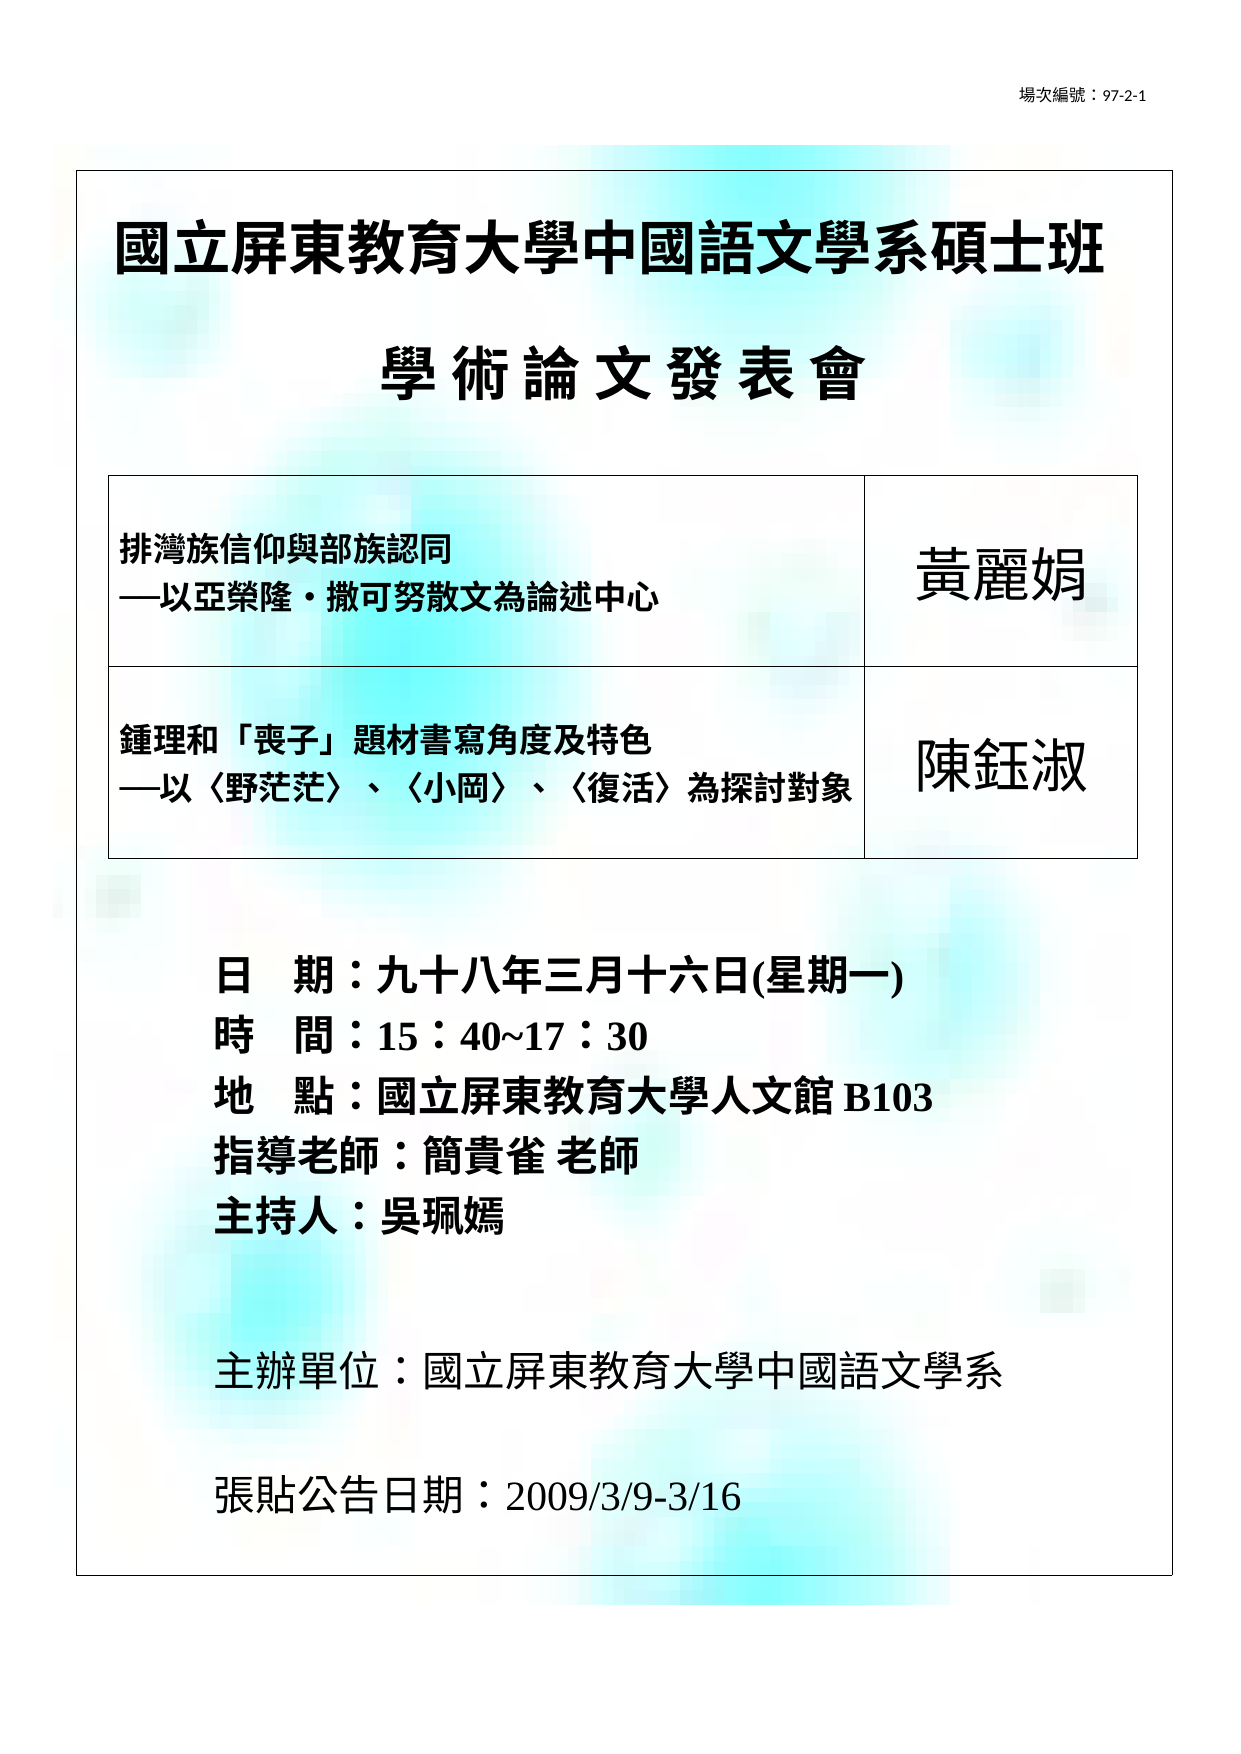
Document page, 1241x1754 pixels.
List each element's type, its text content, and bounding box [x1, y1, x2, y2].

text 場次編號：97-2-1 [1018, 82, 1147, 106]
picture [52, 145, 1175, 1605]
